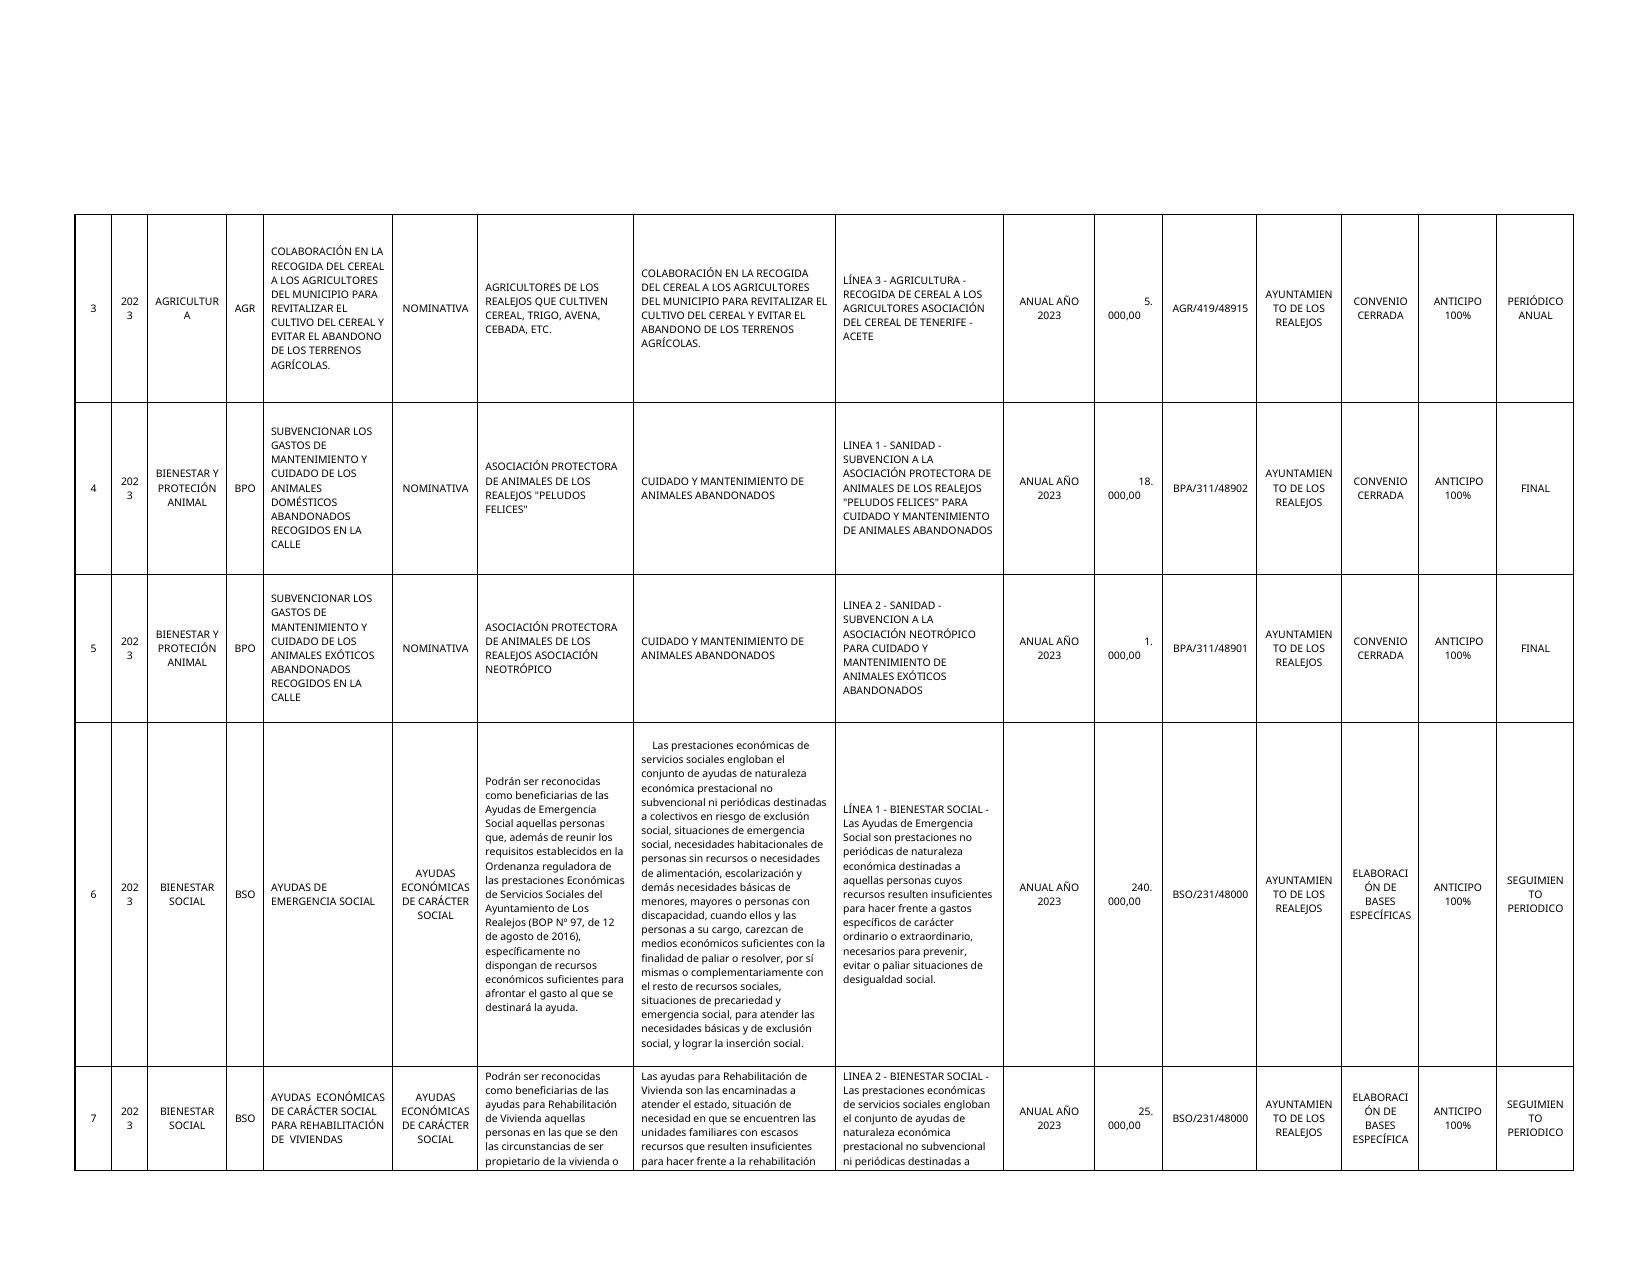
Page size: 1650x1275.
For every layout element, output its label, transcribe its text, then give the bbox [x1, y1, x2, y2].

table_cell LÍNEA 3 - AGRICULTURA - RECOGIDA DE CEREAL A LOS AGRICULTORES ASOCIACIÓN DEL CEREAL DE TENERIFE - ACETE [836, 215, 1003, 402]
table_cell CONVENIO CERRADA [1342, 215, 1418, 402]
table_cell BPA/311/48902 [1163, 403, 1256, 573]
table_cell LINEA 1 - SANIDAD -SUBVENCION A LA ASOCIACIÓN PROTECTORA DE ANIMALES DE LOS REALEJOS "PELUDOS FELICES" PARA CUIDADO Y MANTENIMIENTO DE ANIMALES ABANDONADOS [836, 403, 1003, 573]
table_cell AYUDAS ECONÓMICAS DE CARÁCTER SOCIAL [393, 1067, 477, 1170]
table_cell AYUDAS ECONÓMICAS DE CARÁCTER SOCIAL [393, 723, 477, 1066]
table_cell AYUNTAMIENTO DE LOS REALEJOS [1257, 215, 1341, 402]
table_cell AYUDAS DE EMERGENCIA SOCIAL [264, 723, 392, 1066]
table_cell 2023 [112, 403, 147, 573]
table_cell FINAL [1497, 403, 1573, 573]
table_cell Las ayudas para Rehabilitación de Vivienda son las encaminadas a atender el estado, situación de necesidad en que se encuentren las unidades familiares con escasos recursos que resulten insuficientes para hacer frente a la rehabilitación [634, 1067, 835, 1170]
table_cell 18.000,00 [1095, 403, 1162, 573]
table_cell 3 [76, 215, 111, 402]
table_cell ELABORACIÓN DE BASES ESPECÍFICAS [1342, 723, 1418, 1066]
table_cell ANUAL AÑO 2023 [1004, 1067, 1094, 1170]
table_cell AGR [227, 215, 263, 402]
table_cell BSO [227, 1067, 263, 1170]
table_cell BIENESTAR SOCIAL [148, 1067, 226, 1170]
table_cell 25.000,00 [1095, 1067, 1162, 1170]
table_cell Podrán ser reconocidas como beneficiarias de las Ayudas de Emergencia Social aquellas personas que, además de reunir los requisitos establecidos en la Ordenanza reguladora de las prestaciones Económicas de Servicios Sociales del Ayuntamiento de Los Realejos (BOP Nº 97, de 12 de agosto de 2016), específicamente no dispongan de recursos económicos suficientes para afrontar el gasto al que se destinará la ayuda. [478, 723, 633, 1066]
table_cell 5 [76, 575, 111, 722]
table_cell BPA/311/48901 [1163, 575, 1256, 722]
table_cell Las prestaciones económicas de servicios sociales engloban el conjunto de ayudas de naturaleza económica prestacional no subvencional ni periódicas destinadas a colectivos en riesgo de exclusión social, situaciones de emergencia social, necesidades habitacionales de personas sin recursos o necesidades de alimentación, escolarización y demás necesidades básicas de menores, mayores o personas con discapacidad, cuando ellos y las personas a su cargo, carezcan de medios económicos suficientes con la finalidad de paliar o resolver, por sí mismas o complementariamente con el resto de recursos sociales, situaciones de precariedad y emergencia social, para atender las necesidades básicas y de exclusión social, y lograr la inserción social. [634, 723, 835, 1066]
table_cell BIENESTAR SOCIAL [148, 723, 226, 1066]
table_cell BPO [227, 403, 263, 573]
table_cell SUBVENCIONAR LOS GASTOS DE MANTENIMIENTO Y CUIDADO DE LOS ANIMALES EXÓTICOS ABANDONADOS RECOGIDOS EN LA CALLE [264, 575, 392, 722]
table_cell BPO [227, 575, 263, 722]
table_cell CUIDADO Y MANTENIMIENTO DE ANIMALES ABANDONADOS [634, 403, 835, 573]
table_cell PERIÓDICO ANUAL [1497, 215, 1573, 402]
table_cell AYUNTAMIENTO DE LOS REALEJOS [1257, 575, 1341, 722]
table_cell COLABORACIÓN EN LA RECOGIDA DEL CEREAL A LOS AGRICULTORES DEL MUNICIPIO PARA REVITALIZAR EL CULTIVO DEL CEREAL Y EVITAR EL ABANDONO DE LOS TERRENOS AGRÍCOLAS. [634, 215, 835, 402]
table_cell NOMINATIVA [393, 575, 477, 722]
table_cell BIENESTAR Y PROTECIÓN ANIMAL [148, 403, 226, 573]
table_cell 2023 [112, 1067, 147, 1170]
table_cell ASOCIACIÓN PROTECTORA DE ANIMALES DE LOS REALEJOS ASOCIACIÓN NEOTRÓPICO [478, 575, 633, 722]
table_cell SEGUIMIENTO PERIODICO [1497, 723, 1573, 1066]
table_cell AGRICULTORES DE LOS REALEJOS QUE CULTIVEN CEREAL, TRIGO, AVENA, CEBADA, ETC. [478, 215, 633, 402]
table_cell AYUDAS ECONÓMICAS DE CARÁCTER SOCIAL PARA REHABILITACIÓN DE VIVIENDAS [264, 1067, 392, 1170]
table_cell CONVENIO CERRADA [1342, 575, 1418, 722]
table_cell ANTICIPO 100% [1419, 723, 1496, 1066]
table_cell LINEA 2 - BIENESTAR SOCIAL - Las prestaciones económicas de servicios sociales engloban el conjunto de ayudas de naturaleza económica prestacional no subvencional ni periódicas destinadas a [836, 1067, 1003, 1170]
table_cell 240.000,00 [1095, 723, 1162, 1066]
table_cell ANUAL AÑO 2023 [1004, 215, 1094, 402]
table_cell SEGUIMIENTO PERIODICO [1497, 1067, 1573, 1170]
table_cell ELABORACIÓN DE BASES ESPECÍFICA [1342, 1067, 1418, 1170]
table_cell NOMINATIVA [393, 215, 477, 402]
table_cell ANTICIPO 100% [1419, 1067, 1496, 1170]
table_cell ASOCIACIÓN PROTECTORA DE ANIMALES DE LOS REALEJOS "PELUDOS FELICES" [478, 403, 633, 573]
table_cell FINAL [1497, 575, 1573, 722]
table_cell COLABORACIÓN EN LA RECOGIDA DEL CEREAL A LOS AGRICULTORES DEL MUNICIPIO PARA REVITALIZAR EL CULTIVO DEL CEREAL Y EVITAR EL ABANDONO DE LOS TERRENOS AGRÍCOLAS. [264, 215, 392, 402]
table_cell ANTICIPO 100% [1419, 575, 1496, 722]
table_cell LÍNEA 1 - BIENESTAR SOCIAL - Las Ayudas de Emergencia Social son prestaciones no periódicas de naturaleza económica destinadas a aquellas personas cuyos recursos resulten insuficientes para hacer frente a gastos específicos de carácter ordinario o extraordinario, necesarios para prevenir, evitar o paliar situaciones de desigualdad social. [836, 723, 1003, 1066]
table_cell AYUNTAMIENTO DE LOS REALEJOS [1257, 403, 1341, 573]
table_cell ANTICIPO 100% [1419, 215, 1496, 402]
table_cell SUBVENCIONAR LOS GASTOS DE MANTENIMIENTO Y CUIDADO DE LOS ANIMALES DOMÉSTICOS ABANDONADOS RECOGIDOS EN LA CALLE [264, 403, 392, 573]
table_cell 2023 [112, 215, 147, 402]
table_cell 5.000,00 [1095, 215, 1162, 402]
table_cell AYUNTAMIENTO DE LOS REALEJOS [1257, 1067, 1341, 1170]
table_cell BSO/231/48000 [1163, 723, 1256, 1066]
table_cell ANUAL AÑO 2023 [1004, 403, 1094, 573]
table_cell ANUAL AÑO 2023 [1004, 575, 1094, 722]
table_cell AYUNTAMIENTO DE LOS REALEJOS [1257, 723, 1341, 1066]
table_cell 2023 [112, 723, 147, 1066]
table_cell AGRICULTURA [148, 215, 226, 402]
table_cell 1.000,00 [1095, 575, 1162, 722]
table_cell NOMINATIVA [393, 403, 477, 573]
table_cell CONVENIO CERRADA [1342, 403, 1418, 573]
table_cell LINEA 2 - SANIDAD -SUBVENCION A LA ASOCIACIÓN NEOTRÓPICO PARA CUIDADO Y MANTENIMIENTO DE ANIMALES EXÓTICOS ABANDONADOS [836, 575, 1003, 722]
table_cell 4 [76, 403, 111, 573]
table_cell 7 [76, 1067, 111, 1170]
table_cell CUIDADO Y MANTENIMIENTO DE ANIMALES ABANDONADOS [634, 575, 835, 722]
table_cell Podrán ser reconocidas como beneficiarias de las ayudas para Rehabilitación de Vivienda aquellas personas en las que se den las circunstancias de ser propietario de la vivienda o [478, 1067, 633, 1170]
table_cell ANUAL AÑO 2023 [1004, 723, 1094, 1066]
table_cell BSO [227, 723, 263, 1066]
table_cell 6 [76, 723, 111, 1066]
table_cell ANTICIPO 100% [1419, 403, 1496, 573]
table_cell AGR/419/48915 [1163, 215, 1256, 402]
table_cell BSO/231/48000 [1163, 1067, 1256, 1170]
table_cell BIENESTAR Y PROTECIÓN ANIMAL [148, 575, 226, 722]
table_cell 2023 [112, 575, 147, 722]
